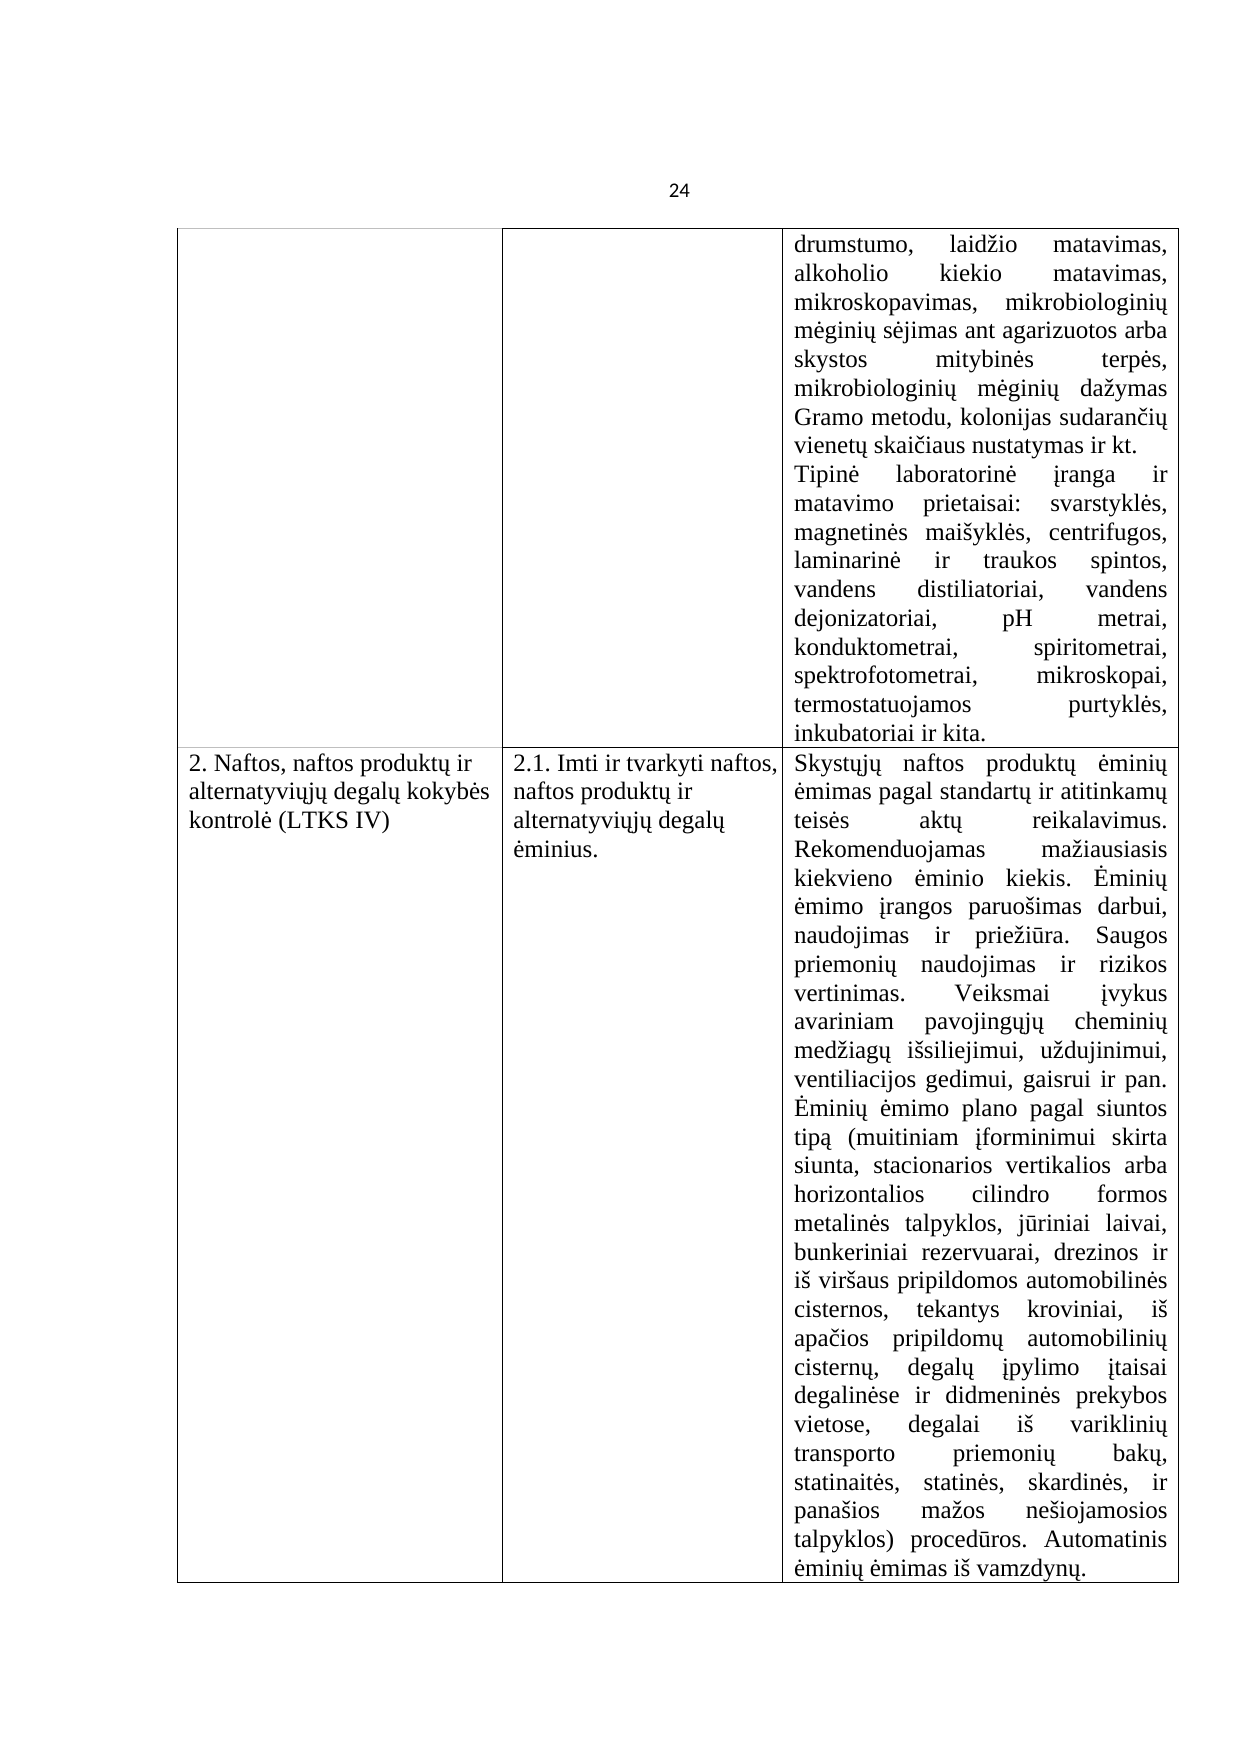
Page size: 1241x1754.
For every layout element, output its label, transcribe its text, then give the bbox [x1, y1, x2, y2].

table_cell 2.1. Imti ir tvarkyti naftos, naftos produktų ir alternatyviųjų degalų ėminius. [503, 748, 782, 1582]
table_cell [503, 229, 782, 747]
table_cell drumstumo, laidžio matavimas, alkoholio kiekio matavimas, mikroskopavimas, mikrobiologinių mėginių sėjimas ant agarizuotos arba skystos mitybinės terpės, mikrobiologinių mėginių dažymas Gramo metodu, kolonijas sudarančių vienetų skaičiaus nustatymas ir kt. Tipinė laboratorinė įranga ir matavimo prietaisai: svarstyklės, magnetinės maišyklės, centrifugos, laminarinė ir traukos spintos, vandens distiliatoriai, vandens dejonizatoriai, pH metrai, konduktometrai, spiritometrai, spektrofotometrai, mikroskopai, termostatuojamos purtyklės, inkubatoriai ir kita. [783, 229, 1178, 747]
table_cell 2. Naftos, naftos produktų ir alternatyviųjų degalų kokybės kontrolė (LTKS IV) [178, 748, 502, 1582]
table_cell [178, 229, 502, 747]
table_cell Skystųjų naftos produktų ėminių ėmimas pagal standartų ir atitinkamų teisės aktų reikalavimus. Rekomenduojamas mažiausiasis kiekvieno ėminio kiekis. Ėminių ėmimo įrangos paruošimas darbui, naudojimas ir priežiūra. Saugos priemonių naudojimas ir rizikos vertinimas. Veiksmai įvykus avariniam pavojingųjų cheminių medžiagų išsiliejimui, uždujinimui, ventiliacijos gedimui, gaisrui ir pan. Ėminių ėmimo plano pagal siuntos tipą (muitiniam įforminimui skirta siunta, stacionarios vertikalios arba horizontalios cilindro formos metalinės talpyklos, jūriniai laivai, bunkeriniai rezervuarai, drezinos ir iš viršaus pripildomos automobilinės cisternos, tekantys kroviniai, iš apačios pripildomų automobilinių cisternų, degalų įpylimo įtaisai degalinėse ir didmeninės prekybos vietose, degalai iš variklinių transporto priemonių bakų, statinaitės, statinės, skardinės, ir panašios mažos nešiojamosios talpyklos) procedūros. Automatinis ėminių ėmimas iš vamzdynų. [783, 748, 1178, 1582]
